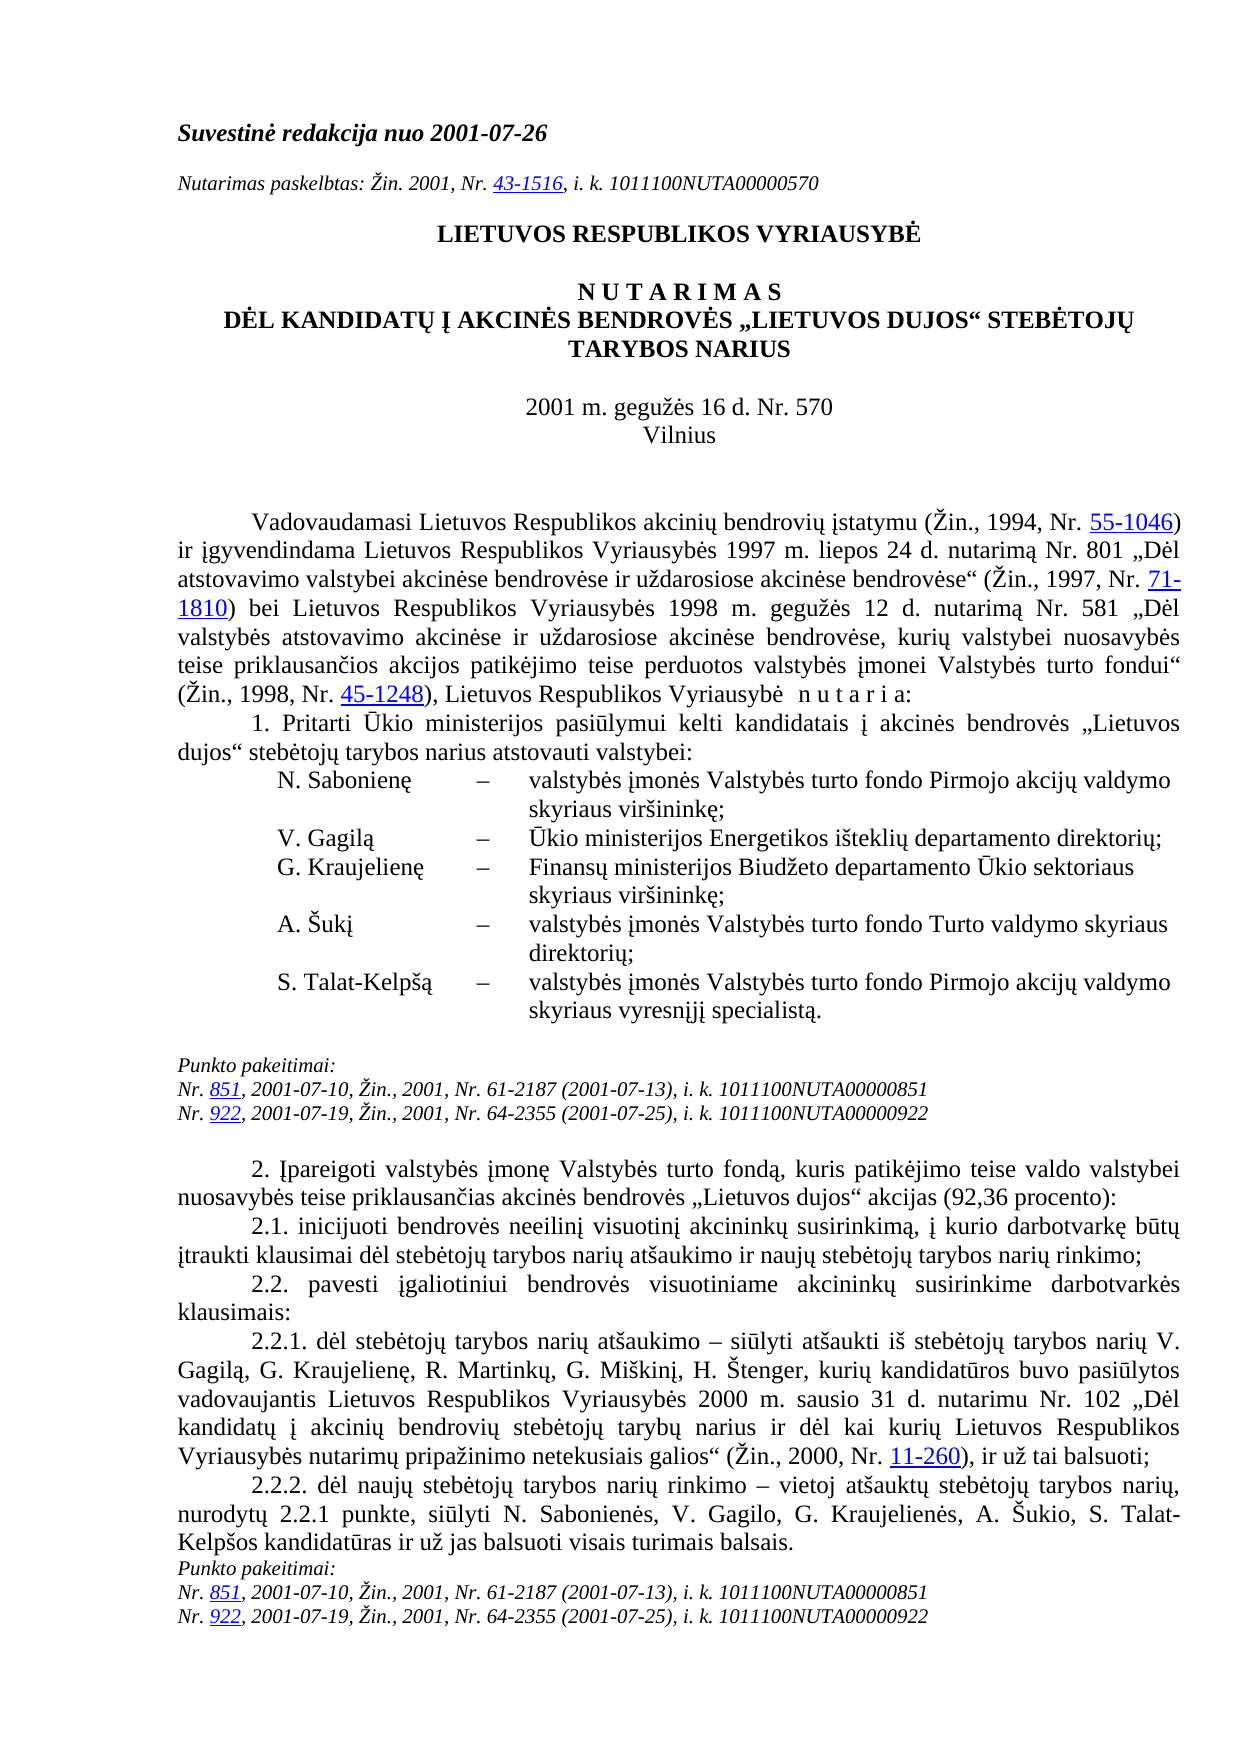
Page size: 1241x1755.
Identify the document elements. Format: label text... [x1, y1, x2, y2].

table_header valstybės įmonės Valstybės turto fondo Pirmojo akcijų valdymo skyriaus viršininkę; [517, 765, 1192, 823]
text Nutarimas paskelbtas: Žin. 2001, Nr. 43-1516, i. k. 1011100NUTA00000570 [177, 171, 1181, 195]
table_cell S. Talat-Kelpšą [189, 967, 465, 1024]
table_cell valstybės įmonės Valstybės turto fondo Turto valdymo skyriaus direktorių; [517, 909, 1192, 967]
text 2. Įpareigoti valstybės įmonę Valstybės turto fondą, kuris patikėjimo teise valdo valstybei nuosavybės teise priklausančias akcinės bendrovės „Lietuvos dujos“ akcijas (92,36 procento): [177, 1154, 1181, 1211]
text Nr. 851, 2001-07-10, Žin., 2001, Nr. 61-2187 (2001-07-13), i. k. 1011100NUTA00000851 [177, 1077, 1181, 1101]
text Punkto pakeitimai: [177, 1556, 1181, 1580]
table_header N. Sabonienę [189, 765, 465, 823]
text Vadovaudamasi Lietuvos Respublikos akcinių bendrovių įstatymu (Žin., 1994, Nr. 55-1046) ir įgyvendindama Lietuvos Respublikos Vyriausybės 1997 m. liepos 24 d. nutarimą Nr. 801 „Dėl atstovavimo valstybei akcinėse bendrovėse ir uždarosiose akcinėse bendrovėse“ (Žin., 1997, Nr. 71-1810) bei Lietuvos Respublikos Vyriausybės 1998 m. gegužės 12 d. nutarimą Nr. 581 „Dėl valstybės atstovavimo akcinėse ir uždarosiose akcinėse bendrovėse, kurių valstybei nuosavybės teise priklausančios akcijos patikėjimo teise perduotos valstybės įmonei Valstybės turto fondui“ (Žin., 1998, Nr. 45-1248), Lietuvos Respublikos Vyriausybė nutaria: [177, 507, 1181, 708]
table_cell – [465, 967, 517, 1024]
text Nr. 851, 2001-07-10, Žin., 2001, Nr. 61-2187 (2001-07-13), i. k. 1011100NUTA00000851 [177, 1580, 1181, 1604]
text Nr. 922, 2001-07-19, Žin., 2001, Nr. 64-2355 (2001-07-25), i. k. 1011100NUTA00000922 [177, 1101, 1181, 1125]
table_cell A. Šukį [189, 909, 465, 967]
table_cell Ūkio ministerijos Energetikos išteklių departamento direktorių; [517, 823, 1192, 852]
text Suvestinė redakcija nuo 2001-07-26 [177, 118, 1181, 147]
text Vilnius [177, 420, 1181, 449]
text 2.2.1. dėl stebėtojų tarybos narių atšaukimo – siūlyti atšaukti iš stebėtojų tarybos narių V. Gagilą, G. Kraujelienę, R. Martinkų, G. Miškinį, H. Štenger, kurių kandidatūros buvo pasiūlytos vadovaujantis Lietuvos Respublikos Vyriausybės 2000 m. sausio 31 d. nutarimu Nr. 102 „Dėl kandidatų į akcinių bendrovių stebėtojų tarybų narius ir dėl kai kurių Lietuvos Respublikos Vyriausybės nutarimų pripažinimo netekusiais galios“ (Žin., 2000, Nr. 11-260), ir už tai balsuoti; [177, 1326, 1181, 1470]
table_cell valstybės įmonės Valstybės turto fondo Pirmojo akcijų valdymo skyriaus vyresnįjį specialistą. [517, 967, 1192, 1024]
table_cell – [465, 909, 517, 967]
table_cell Finansų ministerijos Biudžeto departamento Ūkio sektoriaus skyriaus viršininkę; [517, 852, 1192, 909]
text 2.2.2. dėl naujų stebėtojų tarybos narių rinkimo – vietoj atšauktų stebėtojų tarybos narių, nurodytų 2.2.1 punkte, siūlyti N. Sabonienės, V. Gagilo, G. Kraujelienės, A. Šukio, S. Talat-Kelpšos kandidatūras ir už jas balsuoti visais turimais balsais. [177, 1470, 1181, 1556]
table_cell – [465, 823, 517, 852]
text 2001 m. gegužės 16 d. Nr. 570 [177, 392, 1181, 420]
text Punkto pakeitimai: [177, 1053, 1181, 1077]
table_cell – [465, 852, 517, 909]
text LIETUVOS RESPUBLIKOS VYRIAUSYBĖ [177, 219, 1181, 248]
table_header – [465, 765, 517, 823]
text N U T A R I M A S [177, 277, 1181, 305]
text 2.1. inicijuoti bendrovės neeilinį visuotinį akcininkų susirinkimą, į kurio darbotvarkę būtų įtraukti klausimai dėl stebėtojų tarybos narių atšaukimo ir naujų stebėtojų tarybos narių rinkimo; [177, 1211, 1181, 1269]
text DĖL KANDIDATŲ Į AKCINĖS BENDROVĖS „LIETUVOS DUJOS“ STEBĖTOJŲ TARYBOS NARIUS [177, 305, 1181, 363]
text Nr. 922, 2001-07-19, Žin., 2001, Nr. 64-2355 (2001-07-25), i. k. 1011100NUTA00000922 [177, 1604, 1181, 1628]
table_cell V. Gagilą [189, 823, 465, 852]
text 2.2. pavesti įgaliotiniui bendrovės visuotiniame akcininkų susirinkime darbotvarkės klausimais: [177, 1269, 1181, 1326]
table_cell G. Kraujelienę [189, 852, 465, 909]
text 1. Pritarti Ūkio ministerijos pasiūlymui kelti kandidatais į akcinės bendrovės „Lietuvos dujos“ stebėtojų tarybos narius atstovauti valstybei: [177, 708, 1181, 765]
